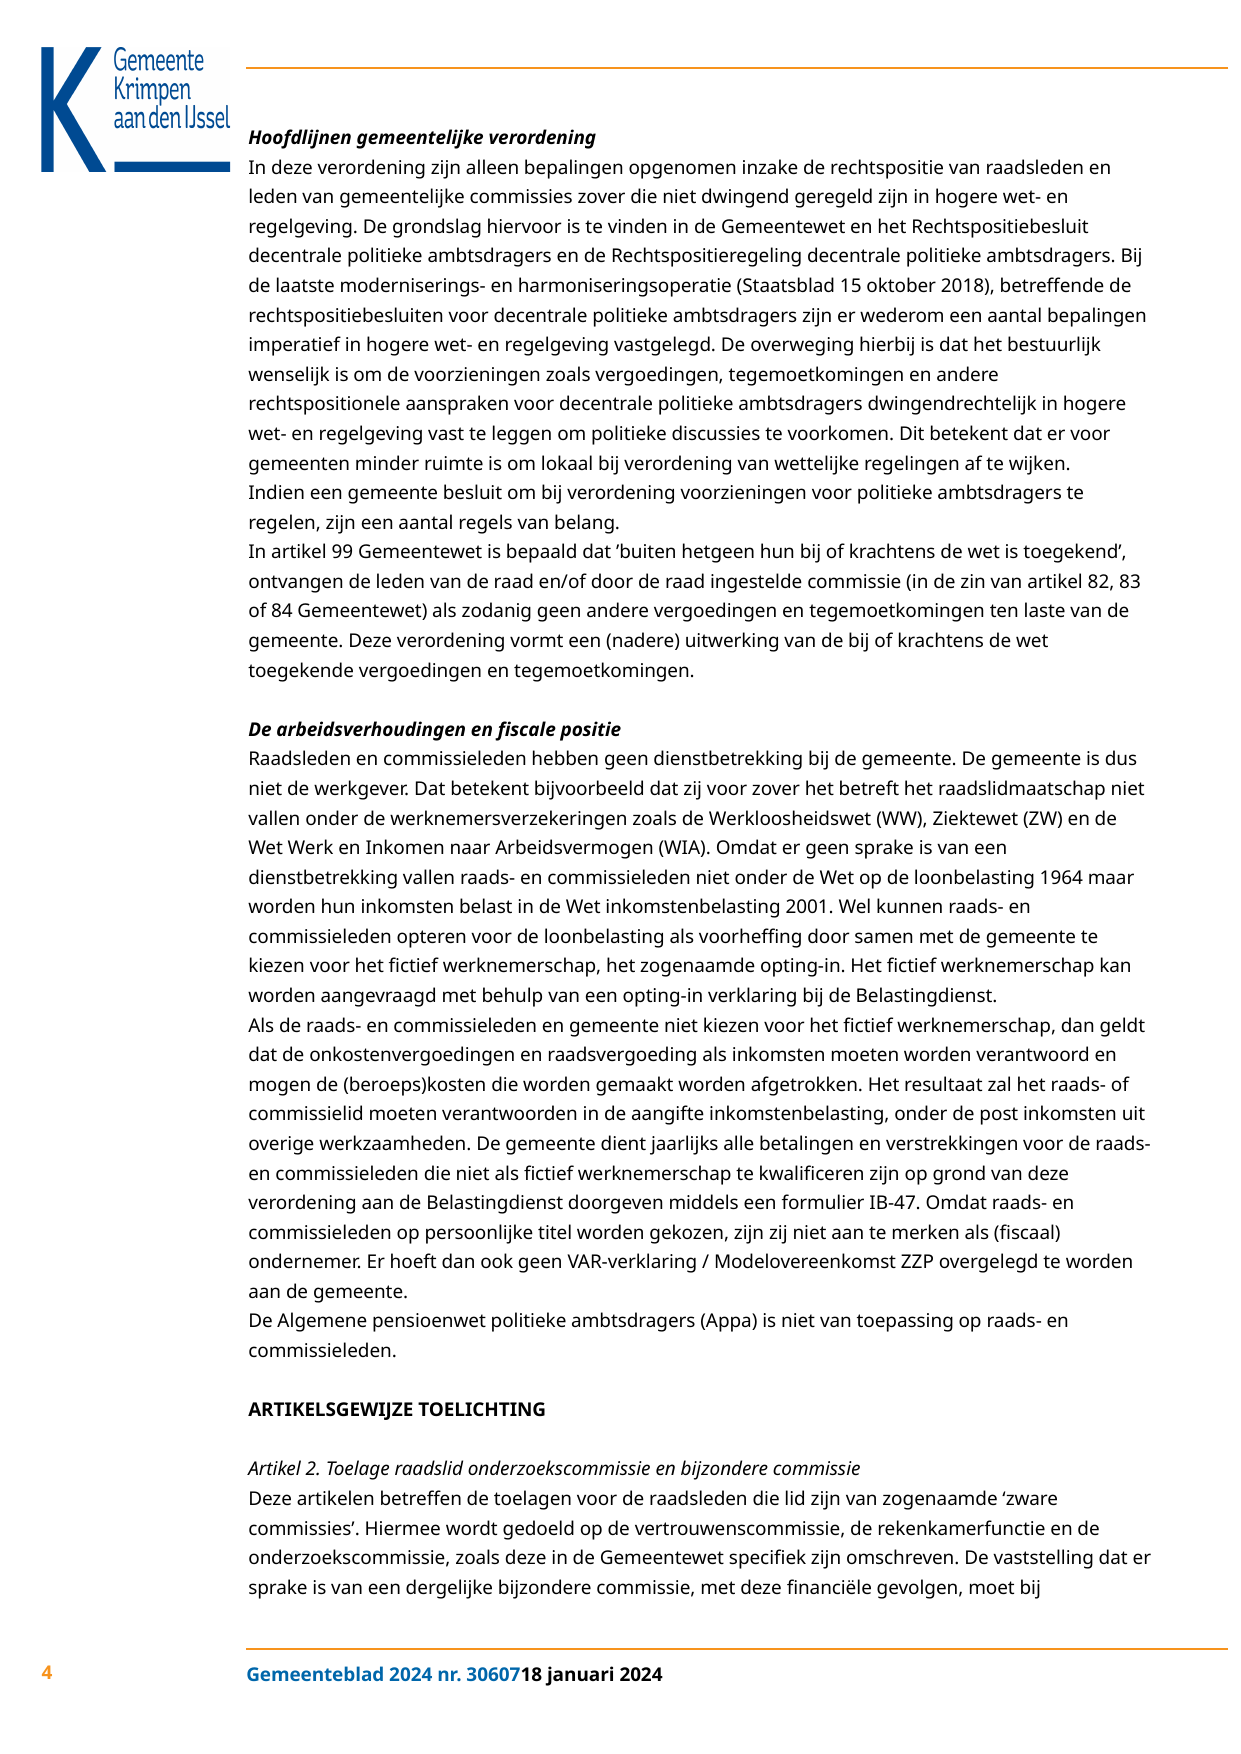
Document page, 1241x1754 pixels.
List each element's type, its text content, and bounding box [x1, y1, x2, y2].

text Raadsleden en commissieleden hebben geen dienstbetrekking bij de gemeente. De gemeente is dus niet de werkgever. Dat betekent bijvoorbeeld dat zij voor zover het betreft het raadslidmaatschap niet vallen onder de werknemersverzekeringen zoals de Werkloosheidswet (WW), Ziektewet (ZW) en de Wet Werk en Inkomen naar Arbeidsvermogen (WIA). Omdat er geen sprake is van een dienstbetrekking vallen raads- en commissieleden niet onder de Wet op de loonbelasting 1964 maar worden hun inkomsten belast in de Wet inkomstenbelasting 2001. Wel kunnen raads- en commissieleden opteren voor de loonbelasting als voorheffing door samen met de gemeente te kiezen voor het fictief werknemerschap, het zogenaamde opting-in. Het fictief werknemerschap kan worden aangevraagd met behulp van een opting-in verklaring bij de Belastingdienst. [248, 746, 1152, 1008]
text Artikel 2. Toelage raadslid onderzoekscommissie en bijzondere commissie [248, 1456, 1152, 1481]
text Deze artikelen betreffen de toelagen voor de raadsleden die lid zijn van zogenaamde ‘zware commissies’. Hiermee wordt gedoeld op de vertrouwenscommissie, de rekenkamerfunctie en de onderzoekscommissie, zoals deze in de Gemeentewet specifiek zijn omschreven. De vaststelling dat er sprake is van een dergelijke bijzondere commissie, met deze financiële gevolgen, moet bij [248, 1485, 1152, 1600]
text Hoofdlijnen gemeentelijke verordening [248, 124, 1152, 150]
text De Algemene pensioenwet politieke ambtsdragers (Appa) is niet van toepassing op raads- en commissieleden. [248, 1308, 1152, 1363]
text Als de raads- en commissieleden en gemeente niet kiezen voor het fictief werknemerschap, dan geldt dat de onkostenvergoedingen en raadsvergoeding als inkomsten moeten worden verantwoord en mogen de (beroeps)kosten die worden gemaakt worden afgetrokken. Het resultaat zal het raads- of commissielid moeten verantwoorden in de aangifte inkomstenbelasting, onder de post inkomsten uit overige werkzaamheden. De gemeente dient jaarlijks alle betalingen en verstrekkingen voor de raads- en commissieleden die niet als fictief werknemerschap te kwalificeren zijn op grond van deze verordening aan de Belastingdienst doorgeven middels een formulier IB-47. Omdat raads- en commissieleden op persoonlijke titel worden gekozen, zijn zij niet aan te merken als (fiscaal) ondernemer. Er hoeft dan ook geen VAR-verklaring / Modelovereenkomst ZZP overgelegd te worden aan de gemeente. [248, 1012, 1152, 1304]
text ARTIKELSGEWIJZE TOELICHTING [248, 1396, 1152, 1422]
text In deze verordening zijn alleen bepalingen opgenomen inzake de rechtspositie van raadsleden en leden van gemeentelijke commissies zover die niet dwingend geregeld zijn in hogere wet- en regelgeving. De grondslag hiervoor is te vinden in de Gemeentewet en het Rechtspositiebesluit decentrale politieke ambtsdragers en de Rechtspositieregeling decentrale politieke ambtsdragers. Bij de laatste moderniserings- en harmoniseringsoperatie (Staatsblad 15 oktober 2018), betreffende de rechtspositiebesluiten voor decentrale politieke ambtsdragers zijn er wederom een aantal bepalingen imperatief in hogere wet- en regelgeving vastgelegd. De overweging hierbij is dat het bestuurlijk wenselijk is om de voorzieningen zoals vergoedingen, tegemoetkomingen en andere rechtspositionele aanspraken voor decentrale politieke ambtsdragers dwingendrechtelijk in hogere wet- en regelgeving vast te leggen om politieke discussies te voorkomen. Dit betekent dat er voor gemeenten minder ruimte is om lokaal bij verordening van wettelijke regelingen af te wijken. [248, 154, 1152, 476]
text Indien een gemeente besluit om bij verordening voorzieningen voor politieke ambtsdragers te regelen, zijn een aantal regels van belang. [248, 479, 1152, 535]
picture [41, 47, 231, 172]
text In artikel 99 Gemeentewet is bepaald dat ’buiten hetgeen hun bij of krachtens de wet is toegekend’, ontvangen de leden van de raad en/of door de raad ingestelde commissie (in de zin van artikel 82, 83 of 84 Gemeentewet) als zodanig geen andere vergoedingen en tegemoetkomingen ten laste van de gemeente. Deze verordening vormt een (nadere) uitwerking van de bij of krachtens de wet toegekende vergoedingen en tegemoetkomingen. [248, 538, 1152, 683]
text De arbeidsverhoudingen en fiscale positie [248, 716, 1152, 742]
